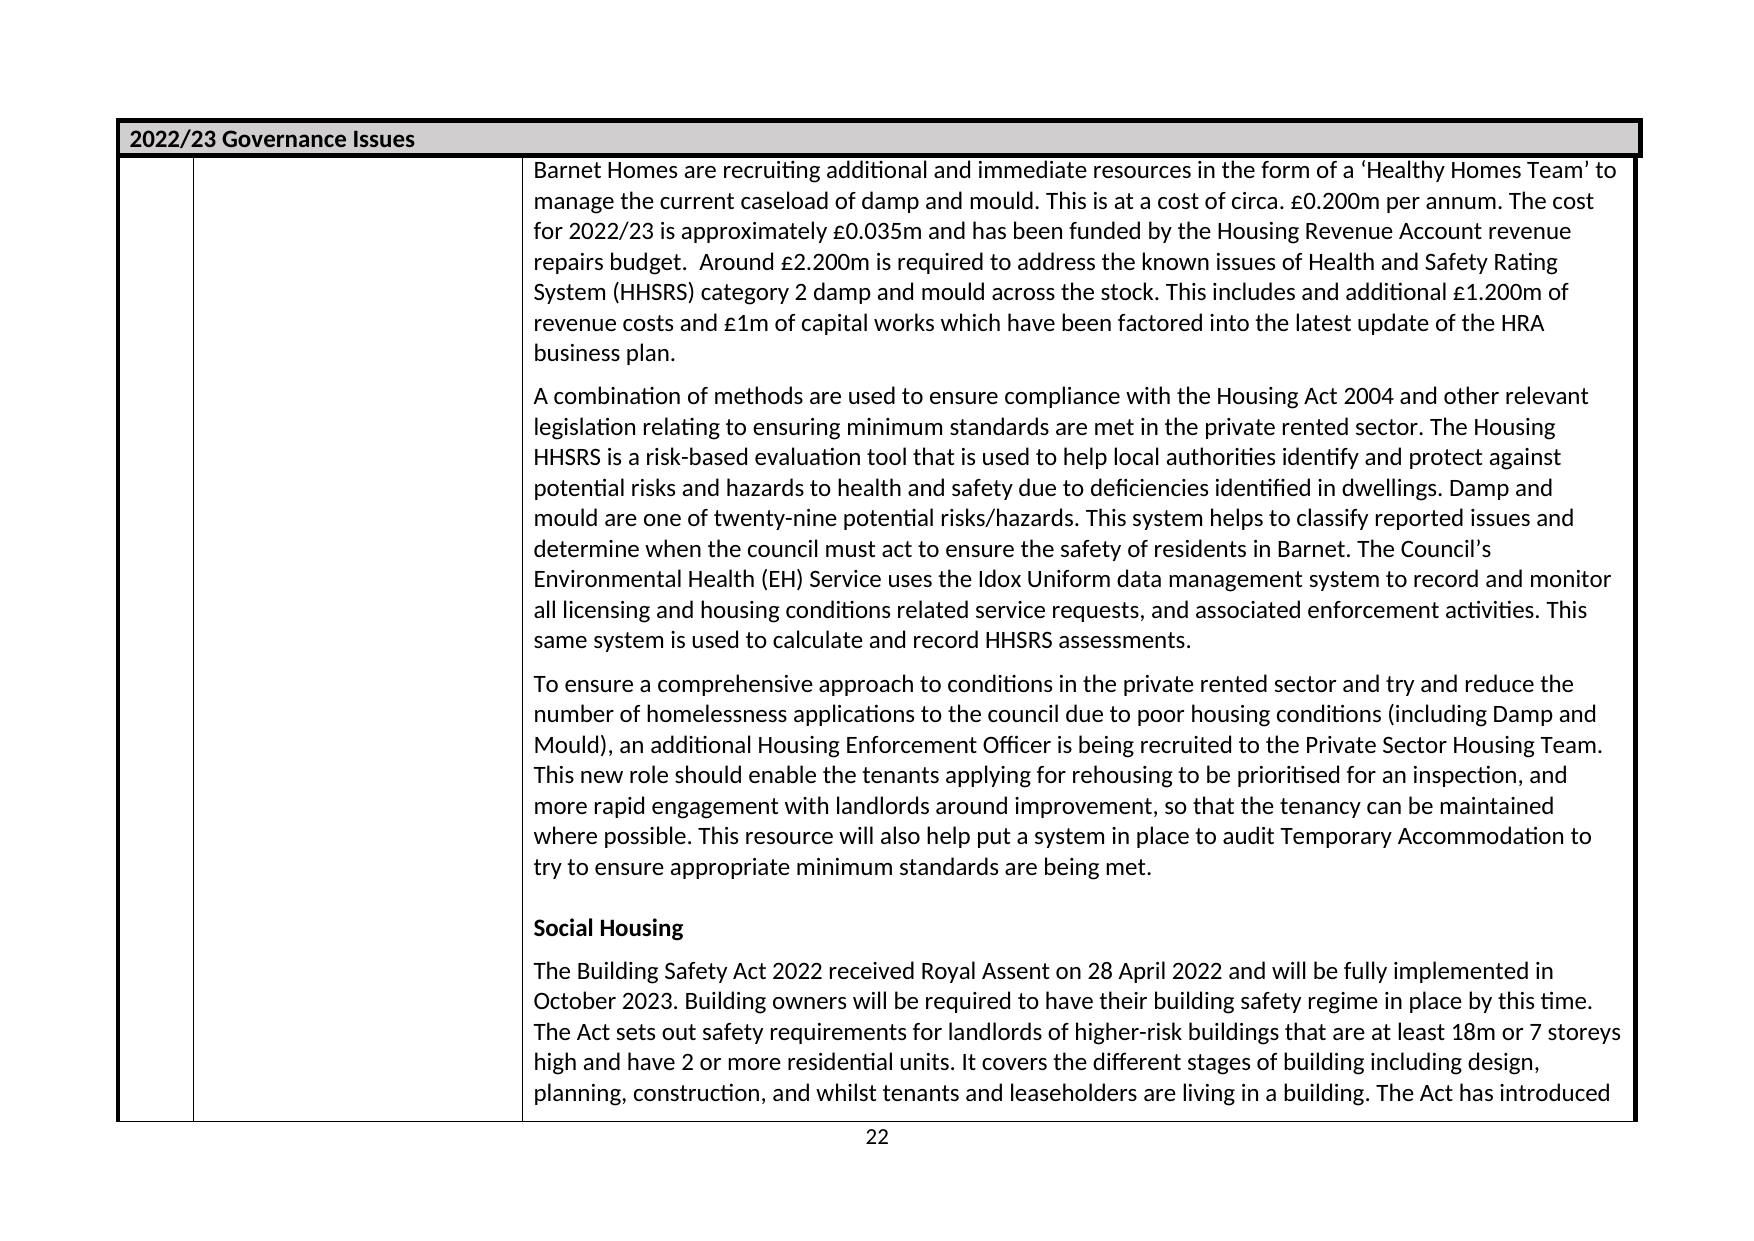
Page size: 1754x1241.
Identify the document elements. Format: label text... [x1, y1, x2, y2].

table_cell [194, 158, 522, 1121]
table_cell [120, 158, 193, 1121]
table_header 2022/23 Governance Issues [120, 123, 1638, 153]
table_cell In the 2021/22 Statement it was reported that there were areas where there would be: New legislation which had been progressing through parliament, or had recently become legislation; or Changes to external inspection regimes which were due to take place, or where there had been substantial changes to the current inspection regime. The following areas were identified for monitoring during 2022/23 in case of any governance issues arising: Children’s Services – during the year a range of services would be inspected including a Children in Care Focussed Visit, SEND (Special Educational Needs and Disability) inspection, HIMP (Her Majesty's Inspectorate of Prisons) inspection of the Youth Offending Service as well as New Park House Children's Home. In addition, the Government's SEND Review, Care Review and Education White Paper would be published all of which will impact on the authority. Risks relating to the children and young people aspects of contingency hotels would also be monitored. Adult Social Care (ASC) – the Health and Care Act came into effect at the end of April 2022. This brought into effect new duties and requirements on councils with ASC responsibilities. Councils would be required to implement the Cap on Care costs, which brought new duties to conduct Care Act Needs Assessments of people wishing to use the cap system and set up systems to monitor people’s progress toward £86,000 lifetime cap on care. Councils had been asked to conduct early assessments from April 2023 prior to the cap go-live in October 2023. The Act would also bring in a new national assurance regime of council’s ASC duties under the Care Act. This would involve enhanced data collection, monitoring and inspection, led by the Care Quality Commission, with go-live planned for April 2023. The national social care reform programme would also make several other requirements of councils, within the year 2022/23: the requirement to conduct fair cost of care exercises with the care market and plans to implement a new national performance reporting system including client-level data. 2023/24 would be a year of significant preparation for the changes to come into effect in April 2023, along with significant developments in year. Environment Act – the Environment Act 2021 introduced a range of duties on local authorities in relation to waste and recycling, air quality, protecting the natural environment and water. Details of the implementation of, and new burdens funding for, these duties were still being developed by Government, but had the potential to create significant challenges for the Council. The Council would engage in sector-wide efforts to influence the development of these requirements, and the implications and any governance issues arising from them would be monitored accordingly. The 2021/22 Statement also included a section on fire safety which had been monitored from 2020/21 onwards and would continue to be during 2022/23. A separate section on fire safety has been enclosed and merged with this section. In addition to those areas above, several additional areas to be monitored during 2023/24 have been identified. Updates on all these areas are set out below: Building Safety ‘Building a Safer Future’ (BSF) is a Government-led initiative in response to the Grenfell Tower tragedy. It is a framework within which the shortcomings identified in the post Grenfell review of Building Regulation and Fire Safety can be addressed. These shortcomings include the way high-rise residential buildings are built and managed. BSF is also intended to deal with situations where residents may raise concerns about the safety of their buildings, which they may feel are not taken seriously by their landlord. Two key pieces of legislation support this initiative – the Building Safety Act and the Fire Safety Act. The new Building Safety Regulator, working under the responsibility of the Health and Safety Executive and with responsibility for ‘high risk’ / ‘in-scope’ buildings (e.g., residential blocks over 18 metres, but other criteria may be defined through subsequent statutory instruments) will be operational in 2023/24. Following formal introduction of the Acts an additional £0.9m per annum has therefore been included in the Housing Revenue Account {HRA} Business plan as revenue expenditure within the plan to deliver the requirements of ‘Building a Safer future’ and associated legislation. An update on the council’s progress in putting in place the requirements of the Building Safety Act was submitted to Housing and Growth Committee on 23rd March 2023. The Committee also approved the following recommendations: Note that the Council will be the ‘Accountable Person’ for the purposes of the Building Safety Act 2022 and ask Council to approve that the functions of the ‘Accountable Person’ be delegated to the Deputy Chief Executive and that the Constitution be updated; and Approve that the Housing Management Agreement between the Council and Barnet Homes be updated as some duties of the ‘Accountable Person’ will be carried out by them as agent for the council. Fire safety has continued to be monitored throughout 2022/23 with quarterly updates provided to Housing and Growth Committee: The £52m Fire Safety Investment Programme for high-risk council owned housing blocks is now complete; Barnet Homes have delivered the fire risk assessment survey programme for low and medium rise blocks totalling 900+ reports. An assessment of future investment need has been developed and budget provision of £29.5m for a 5-year investment programme has been approved. These works will include compartmentation; fire doors to communal areas and flats; fire detection systems; emergency lighting and fire signage; Regular updates on risk assessments in private sector buildings (residential). Housing Quality and Regulation Fire safety has been included in the Annual Governance Statement since the Grenfell Tower fire in June 2017. Given the progress in delivering the £52m fire safety investment programme in relation to the council housing stock is now complete, the changing regulatory environment, and the growing focus over the last 6 months on damp and mould, the fire safety update has been incorporated into a wider Housing quality and regulation update. Housing quality and landlord responsibility is a key priority for the Council. In terms of council housing stock failure to achieve regulatory requirements for the housing stock could lead to health, safety and compliance issues resulting in death to residents, staff and public, legal challenges, reputational damage and financial costs. The Housing Act 2004 (sections 3 and 4) requires local authorities to keep the housing conditions in their area under review and to inspect the same if it considers a Category 1 or 2 hazard (as defined by the Act) exists and gives powers to intervene where they consider housing conditions to be in breach of the same. Damp and Mould Reports to Housing and Growth Committee on 17th January 2023 and 23rd March 2023 have provided an update on the response to Damp and Mould in Barnet. Of the retained council stock, 100% of external surveys and 80% of internal surveys to the properties were completed by the end of Q2 2022/23. The remaining 20% of the internal stock remains due to be surveyed in Q1 2023/24, with a minimum of 20% of the stock surveyed annually thereafter. Barnet Homes are recruiting additional and immediate resources in the form of a ‘Healthy Homes Team’ to manage the current caseload of damp and mould. This is at a cost of circa. £0.200m per annum. The cost for 2022/23 is approximately £0.035m and has been funded by the Housing Revenue Account revenue repairs budget. Around £2.200m is required to address the known issues of Health and Safety Rating System (HHSRS) category 2 damp and mould across the stock. This includes and additional £1.200m of revenue costs and £1m of capital works which have been factored into the latest update of the HRA business plan. A combination of methods are used to ensure compliance with the Housing Act 2004 and other relevant legislation relating to ensuring minimum standards are met in the private rented sector. The Housing HHSRS is a risk-based evaluation tool that is used to help local authorities identify and protect against potential risks and hazards to health and safety due to deficiencies identified in dwellings. Damp and mould are one of twenty-nine potential risks/hazards. This system helps to classify reported issues and determine when the council must act to ensure the safety of residents in Barnet. The Council’s Environmental Health (EH) Service uses the Idox Uniform data management system to record and monitor all licensing and housing conditions related service requests, and associated enforcement activities. This same system is used to calculate and record HHSRS assessments. To ensure a comprehensive approach to conditions in the private rented sector and try and reduce the number of homelessness applications to the council due to poor housing conditions (including Damp and Mould), an additional Housing Enforcement Officer is being recruited to the Private Sector Housing Team. This new role should enable the tenants applying for rehousing to be prioritised for an inspection, and more rapid engagement with landlords around improvement, so that the tenancy can be maintained where possible. This resource will also help put a system in place to audit Temporary Accommodation to try to ensure appropriate minimum standards are being met. Social Housing The Building Safety Act 2022 received Royal Assent on 28 April 2022 and will be fully implemented in October 2023. Building owners will be required to have their building safety regime in place by this time. The Act sets out safety requirements for landlords of higher-risk buildings that are at least 18m or 7 storeys high and have 2 or more residential units. It covers the different stages of building including design, planning, construction, and whilst tenants and leaseholders are living in a building. The Act has introduced new duty holder roles, a new gateway process for the planning and construction stages, a new building safety regime, and created a new Building Safety Regulator and a New Homes Ombudsman. Landlords need to register higher risk buildings they own with the new Regulator between April and October 2023. Barnet Homes’ Property Services team has been resourced to implement the requirements of the Act, and a decision is currently being made regarding the Accountable Person duty holder role for the council’s housing stock. The Social Housing (Regulation) Bill received its first reading in the House of Commons on 31 October 2022. Consideration of amendments is underway, and the Bill is likely to be enacted in 2023. The Bill is intended to deliver the reforms outlined in the Government’s Social Housing White Paper and bring forward a stronger and more proactive regulatory regime to drive up standards in the sector and hold social landlords to account for the service they provide to their tenants. It includes a focus on safety, transparency, and accountability of landlords, requires a named health and safety lead in every registered provider, and also introduces powers for the Regulator of Social Housing to gather performance information on landlords through the Tenant Satisfaction Measures that must start to be monitored from 1 April 2023. Proposed amendments include introducing Awaab’s Law which will require social landlords to investigate, and fix reported hazards in their homes within a specified timeframe, or rehouse tenants where a home cannot be made safe, and a requirement for all social housing managers to have a professional qualification. The Levelling Up and Regeneration Bill is presently at the Committee Stage in the House of Lords. In terms of social housing, the Bill will increase certainty in planning decisions and improvements to the application process, introduce a new infrastructure levy which will replace Section 106, and will introduce a new section in the Town and Country Planning act to expand existing powers to vary or remove planning conditions attached to grants of planning permission. Private Sector Rented Housing The Government published its White Paper “A Fairer Private Rented Sector” in June 2022, in which it proposed to introduce a Renters Reform Bill. A Bill has not yet been introduced, however would be expected to introduce new measures to ensure decent, well looked after homes are available for rent. The Bill is expected to repeal Section 21 of the Housing Act 1988 which will abolish ‘no fault’ evictions, reform the other grounds for possession, make the Decent Homes Standard legally binding in the private rented sector with local authorities being given the tools to enforce the standard, introduce a new ombudsman for private renting, and establish a new property portal. The emerging legislation and inspection regimes in areas such as Housing Regulation; Office for Local Government; Children’s Social Care Reform; SEND Reforms change the landscape of functioning and delivery, therefore creating uncertainty and overall creating risk. Status: Open Responsible Officer: Various Directorates [523, 158, 1633, 1121]
